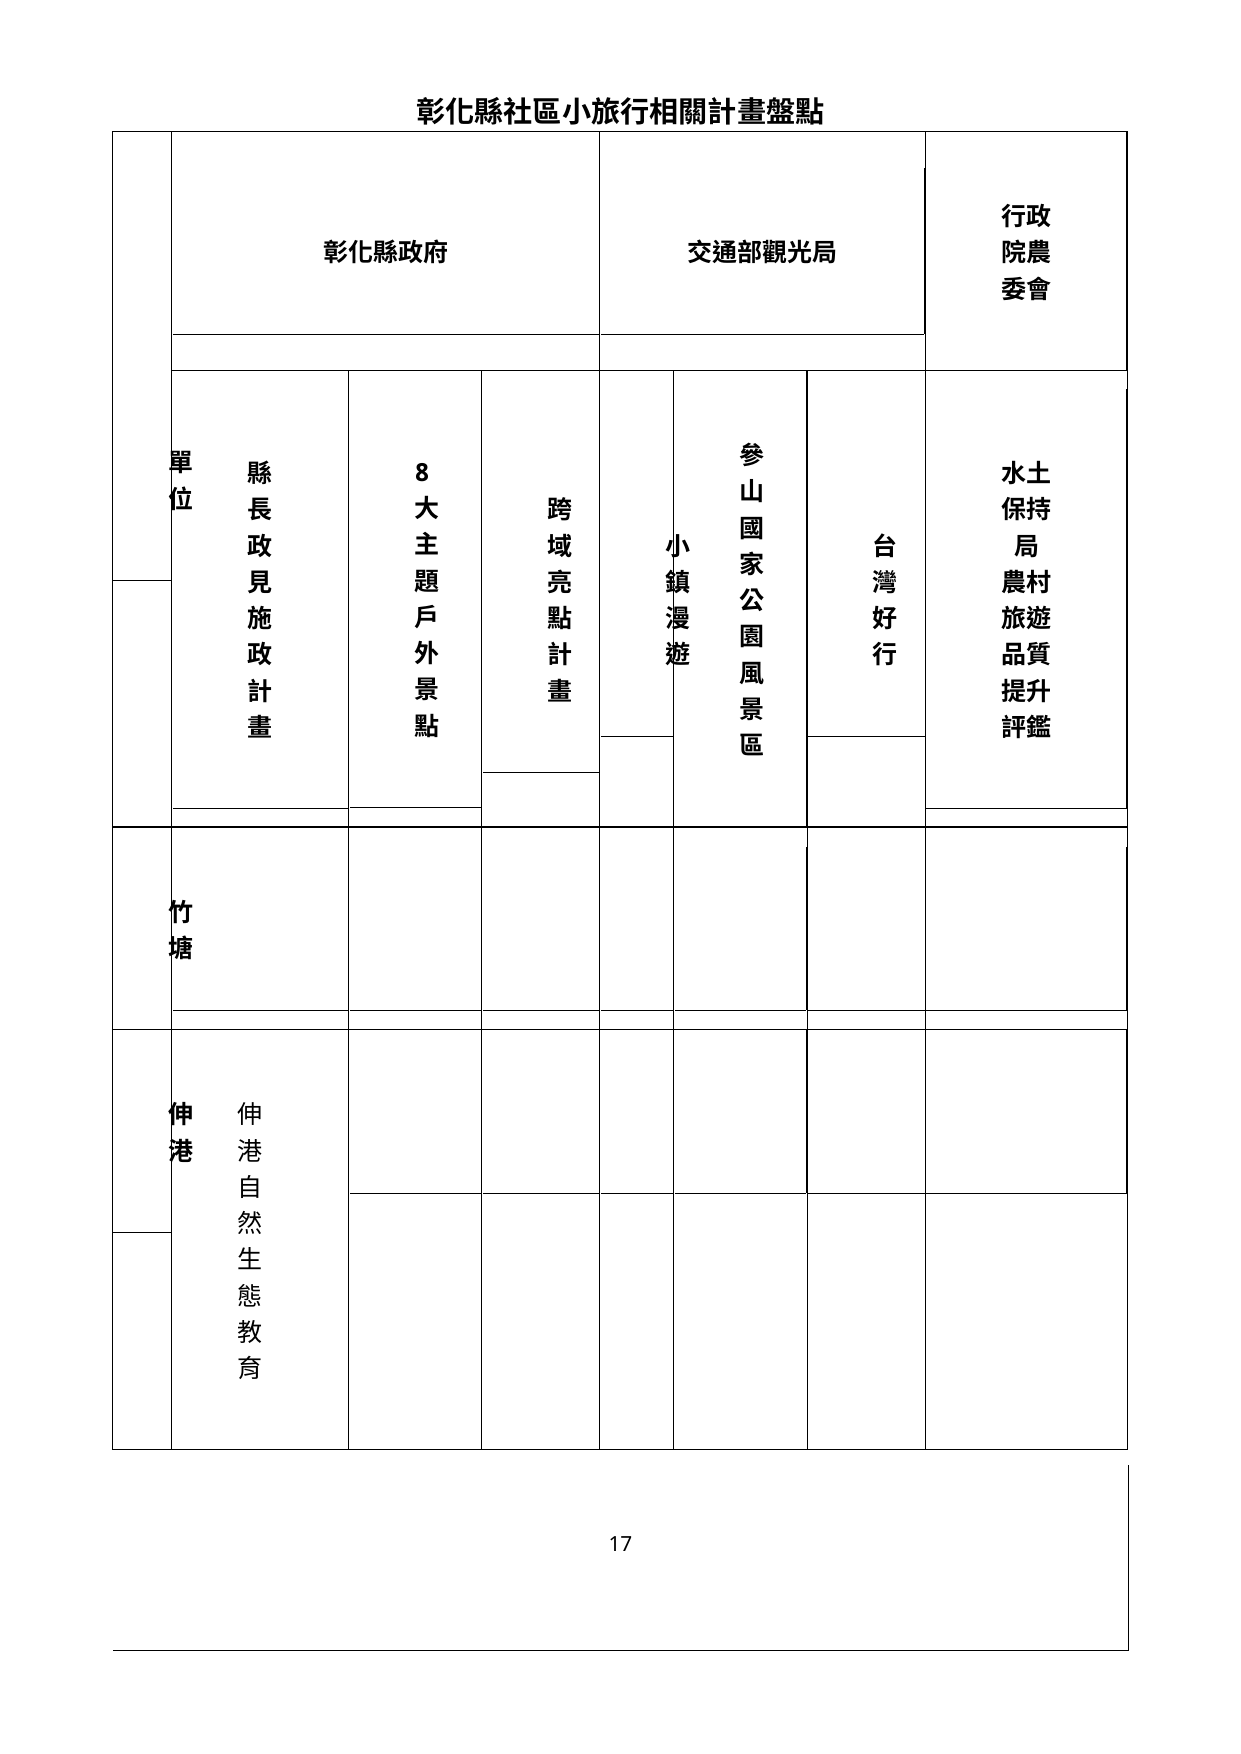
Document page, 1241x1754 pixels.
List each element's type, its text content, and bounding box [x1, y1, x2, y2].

table_cell 竹塘 [113, 828, 171, 1029]
table_cell 行政院農委會 [926, 132, 1126, 370]
table_cell [926, 828, 1127, 1010]
table_cell [926, 1030, 1126, 1193]
table_cell 單位 [113, 132, 171, 580]
table_header 彰化縣社區小旅行相關計畫盤點 [113, 89, 1128, 131]
table_cell [808, 737, 925, 826]
table_cell 台灣好行 [808, 371, 925, 736]
table_cell 伸港 [113, 1030, 171, 1232]
table_cell [172, 828, 348, 1029]
table_cell 伸港自然生態教育中心 [172, 1030, 348, 1449]
table_cell 參山國家 公園風景區 [674, 371, 806, 826]
table_cell [926, 809, 1127, 826]
table_cell 水土保持局 農村旅遊品質 提升評鑑 [926, 371, 1127, 808]
table_cell [349, 828, 481, 1029]
table_cell [808, 1030, 925, 1193]
table_cell [600, 1030, 673, 1449]
table_cell 8大主題 戶外景點 [349, 371, 481, 826]
table_cell [808, 828, 925, 1010]
table_cell 單位 [113, 581, 171, 826]
table_cell 交通部觀光局 [600, 132, 925, 370]
table_cell [674, 828, 807, 1029]
table_cell [926, 1011, 1127, 1029]
table_cell [600, 828, 673, 1029]
table_cell [482, 1030, 599, 1449]
table_cell 小鎮 漫遊 [600, 371, 673, 826]
table_cell [674, 1030, 807, 1449]
table_cell 縣長政見 施政計畫 [172, 371, 348, 826]
table_cell [482, 828, 599, 1029]
table_cell [926, 1194, 1127, 1449]
table_cell 伸港 [113, 1233, 171, 1449]
table_cell 跨域亮點計畫 [482, 371, 599, 826]
table_cell [808, 1011, 925, 1029]
table_cell [349, 1030, 481, 1449]
table_cell [808, 1194, 925, 1449]
table_cell 彰化縣政府 [172, 132, 599, 370]
